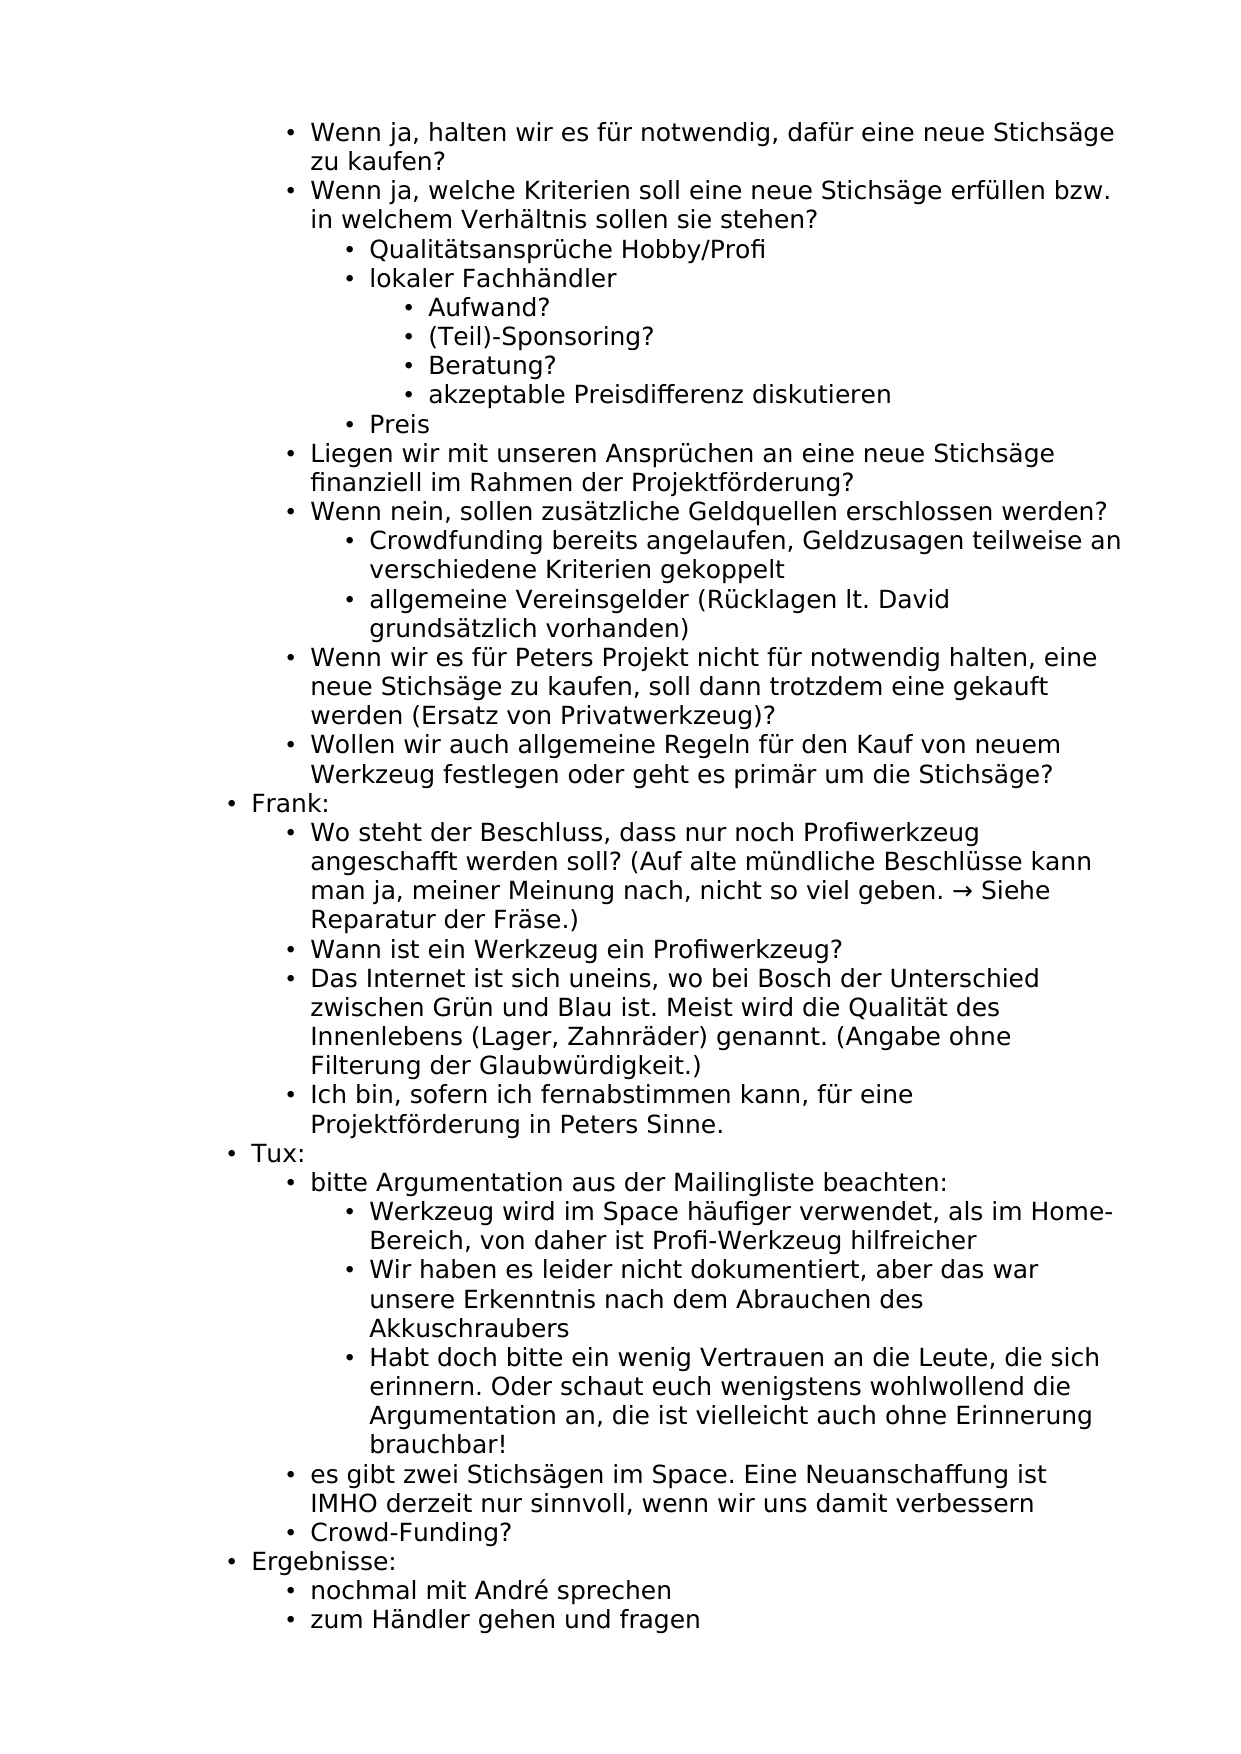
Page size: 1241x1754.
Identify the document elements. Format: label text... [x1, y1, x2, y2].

list Ich bin, sofern ich fernabstimmen kann, für eine Projektförderung in Peters Sinne. [295, 1081, 1122, 1139]
list bitte Argumentation aus der Mailingliste beachten: [295, 1168, 1122, 1197]
list Wenn ja, welche Kriterien soll eine neue Stichsäge erfüllen bzw. in welchem Verhältnis sollen sie stehen? [295, 176, 1122, 235]
list Das Internet ist sich uneins, wo bei Bosch der Unterschied zwischen Grün und Blau ist. Meist wird die Qualität des Innenlebens (Lager, Zahnräder) genannt. (Angabe ohne Filterung der Glaubwürdigkeit.) [295, 964, 1122, 1081]
list Preis [354, 410, 1122, 439]
list Wo steht der Beschluss, dass nur noch Profiwerkzeug angeschafft werden soll? (Auf alte mündliche Beschlüsse kann man ja, meiner Meinung nach, nicht so viel geben. → Siehe Reparatur der Fräse.) [295, 818, 1122, 935]
list Wenn ja, halten wir es für notwendig, dafür eine neue Stichsäge zu kaufen? [295, 118, 1122, 176]
list Wollen wir auch allgemeine Regeln für den Kauf von neuem Werkzeug festlegen oder geht es primär um die Stichsäge? [295, 731, 1122, 789]
list Tux: [236, 1139, 1122, 1168]
list Crowd-Funding? [295, 1518, 1122, 1547]
list Wenn nein, sollen zusätzliche Geldquellen erschlossen werden? [295, 497, 1122, 526]
list Beratung? [413, 351, 1122, 381]
list Werkzeug wird im Space häufiger verwendet, als im Home-Bereich, von daher ist Profi-Werkzeug hilfreicher [354, 1197, 1122, 1256]
list Crowdfunding bereits angelaufen, Geldzusagen teilweise an verschiedene Kriterien gekoppelt [354, 526, 1122, 585]
list nochmal mit André sprechen [295, 1576, 1122, 1606]
list Liegen wir mit unseren Ansprüchen an eine neue Stichsäge finanziell im Rahmen der Projektförderung? [295, 439, 1122, 497]
list akzeptable Preisdifferenz diskutieren [413, 381, 1122, 410]
list zum Händler gehen und fragen [295, 1606, 1122, 1635]
list Qualitätsansprüche Hobby/Profi [354, 235, 1122, 264]
list (Teil)-Sponsoring? [413, 322, 1122, 351]
list Aufwand? [413, 293, 1122, 322]
list es gibt zwei Stichsägen im Space. Eine Neuanschaffung ist IMHO derzeit nur sinnvoll, wenn wir uns damit verbessern [295, 1460, 1122, 1518]
list Wir haben es leider nicht dokumentiert, aber das war unsere Erkenntnis nach dem Abrauchen des Akkuschraubers [354, 1256, 1122, 1343]
list Wenn wir es für Peters Projekt nicht für notwendig halten, eine neue Stichsäge zu kaufen, soll dann trotzdem eine gekauft werden (Ersatz von Privatwerkzeug)? [295, 643, 1122, 731]
list Wann ist ein Werkzeug ein Profiwerkzeug? [295, 935, 1122, 964]
list allgemeine Vereinsgelder (Rücklagen lt. David grundsätzlich vorhanden) [354, 585, 1122, 643]
list Frank: [236, 789, 1122, 818]
list Habt doch bitte ein wenig Vertrauen an die Leute, die sich erinnern. Oder schaut euch wenigstens wohlwollend die Argumentation an, die ist vielleicht auch ohne Erinnerung brauchbar! [354, 1343, 1122, 1460]
list lokaler Fachhändler [354, 264, 1122, 293]
list Ergebnisse: [236, 1547, 1122, 1576]
